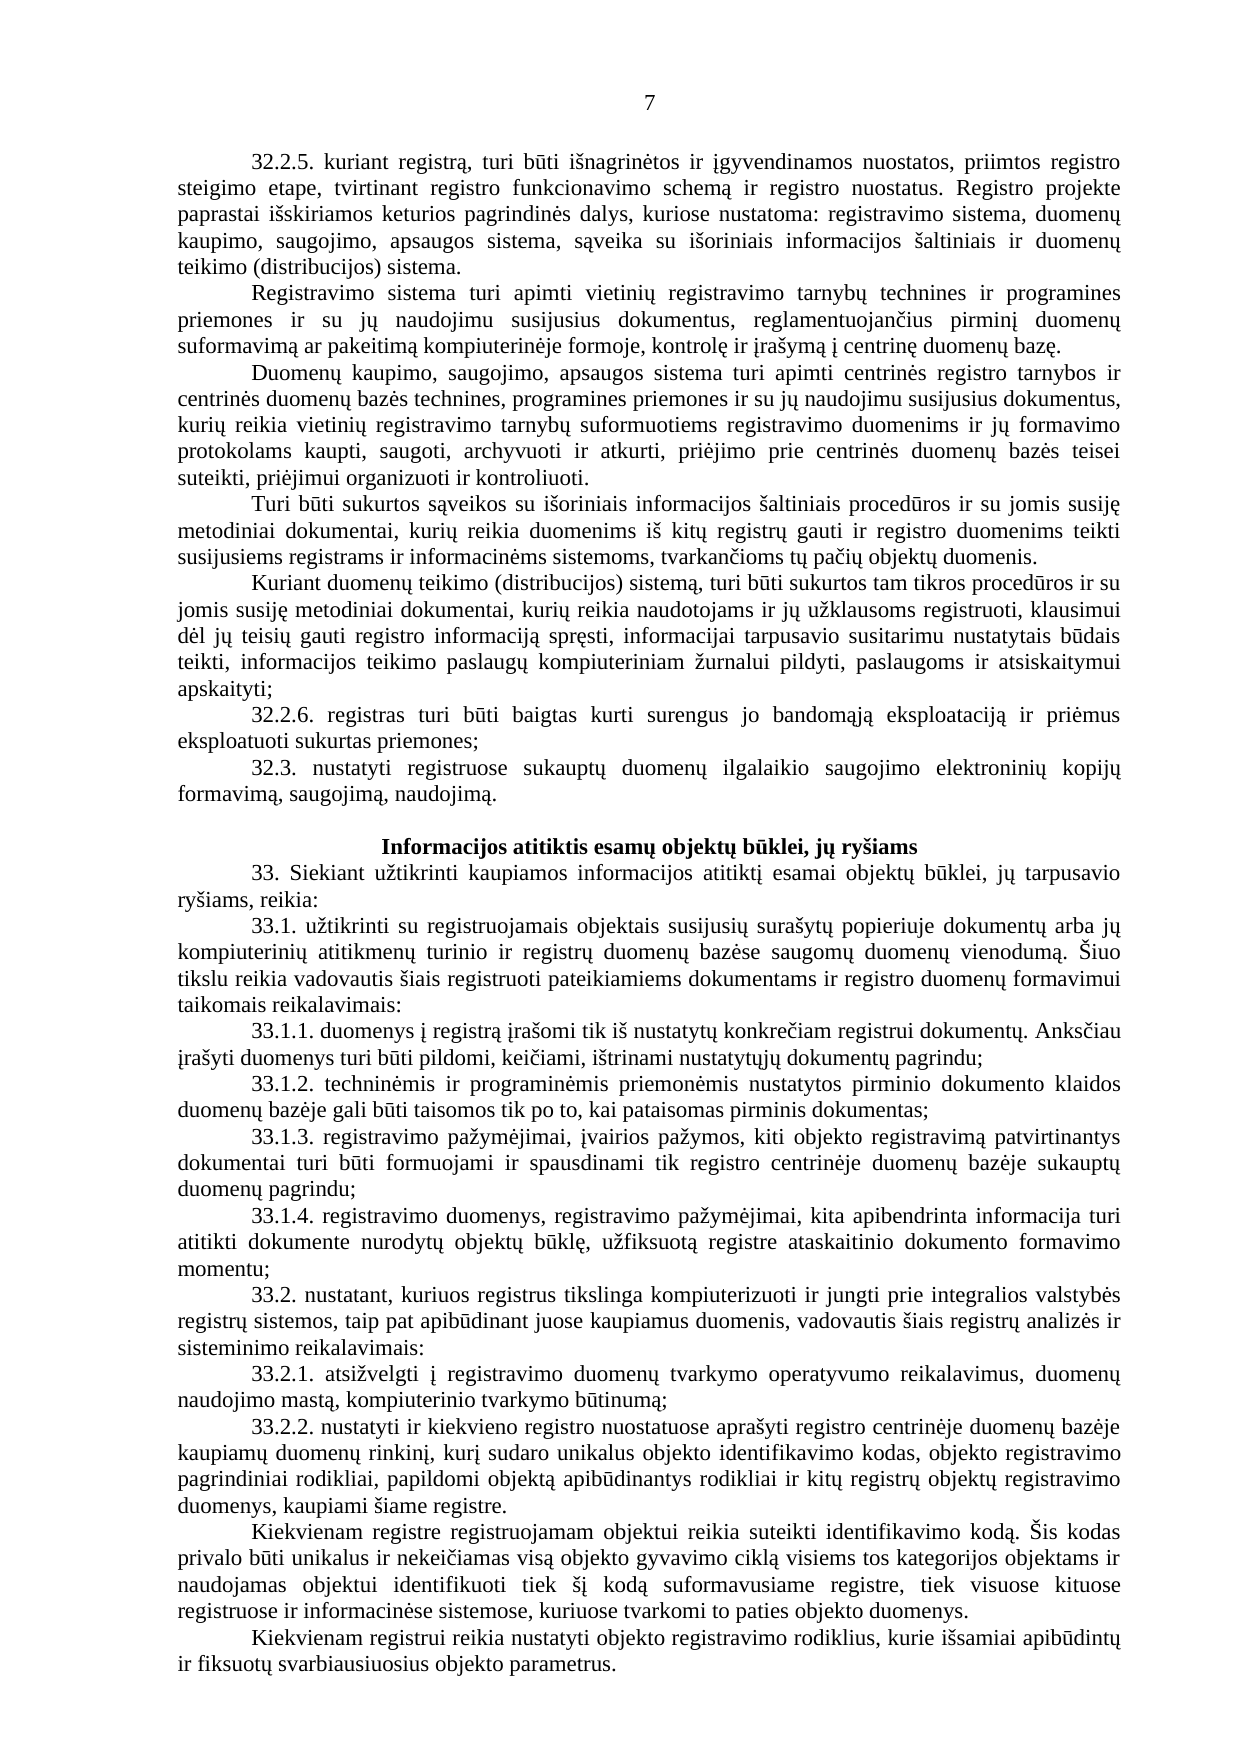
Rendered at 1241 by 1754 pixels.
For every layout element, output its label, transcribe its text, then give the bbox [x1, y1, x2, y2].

text Kiekvienam registrui reikia nustatyti objekto registravimo rodiklius, kurie išsamiai apibūdintų ir fiksuotų svarbiausiuosius objekto parametrus. [177, 1623, 1122, 1676]
text Kuriant duomenų teikimo (distribucijos) sistemą, turi būti sukurtos tam tikros procedūros ir su jomis susiję metodiniai dokumentai, kurių reikia naudotojams ir jų užklausoms registruoti, klausimui dėl jų teisių gauti registro informaciją spręsti, informacijai tarpusavio susitarimu nustatytais būdais teikti, informacijos teikimo paslaugų kompiuteriniam žurnalui pildyti, paslaugoms ir atsiskaitymui apskaityti; [177, 569, 1122, 701]
text 33. Siekiant užtikrinti kaupiamos informacijos atitiktį esamai objektų būklei, jų tarpusavio ryšiams, reikia: [177, 859, 1122, 912]
text 33.2.2. nustatyti ir kiekvieno registro nuostatuose aprašyti registro centrinėje duomenų bazėje kaupiamų duomenų rinkinį, kurį sudaro unikalus objekto identifikavimo kodas, objekto registravimo pagrindiniai rodikliai, papildomi objektą apibūdinantys rodikliai ir kitų registrų objektų registravimo duomenys, kaupiami šiame registre. [177, 1413, 1122, 1518]
text 33.1.4. registravimo duomenys, registravimo pažymėjimai, kita apibendrinta informacija turi atitikti dokumente nurodytų objektų būklę, užfiksuotą registre ataskaitinio dokumento formavimo momentu; [177, 1202, 1122, 1281]
text Registravimo sistema turi apimti vietinių registravimo tarnybų technines ir programines priemones ir su jų naudojimu susijusius dokumentus, reglamentuojančius pirminį duomenų suformavimą ar pakeitimą kompiuterinėje formoje, kontrolę ir įrašymą į centrinę duomenų bazę. [177, 279, 1122, 358]
text 33.1. užtikrinti su registruojamais objektais susijusių surašytų popieriuje dokumentų arba jų kompiuterinių atitikmenų turinio ir registrų duomenų bazėse saugomų duomenų vienodumą. Šiuo tikslu reikia vadovautis šiais registruoti pateikiamiems dokumentams ir registro duomenų formavimui taikomais reikalavimais: [177, 912, 1122, 1017]
text 33.1.3. registravimo pažymėjimai, įvairios pažymos, kiti objekto registravimą patvirtinantys dokumentai turi būti formuojami ir spausdinami tik registro centrinėje duomenų bazėje sukauptų duomenų pagrindu; [177, 1123, 1122, 1202]
text 32.2.5. kuriant registrą, turi būti išnagrinėtos ir įgyvendinamos nuostatos, priimtos registro steigimo etape, tvirtinant registro funkcionavimo schemą ir registro nuostatus. Registro projekte paprastai išskiriamos keturios pagrindinės dalys, kuriose nustatoma: registravimo sistema, duomenų kaupimo, saugojimo, apsaugos sistema, sąveika su išoriniais informacijos šaltiniais ir duomenų teikimo (distribucijos) sistema. [177, 148, 1122, 279]
subtitle Informacijos atitiktis esamų objektų būklei, jų ryšiams [177, 833, 1122, 859]
text 32.3. nustatyti registruose sukauptų duomenų ilgalaikio saugojimo elektroninių kopijų formavimą, saugojimą, naudojimą. [177, 754, 1122, 807]
text 33.1.1. duomenys į registrą įrašomi tik iš nustatytų konkrečiam registrui dokumentų. Anksčiau įrašyti duomenys turi būti pildomi, keičiami, ištrinami nustatytųjų dokumentų pagrindu; [177, 1017, 1122, 1070]
text 33.2.1. atsižvelgti į registravimo duomenų tvarkymo operatyvumo reikalavimus, duomenų naudojimo mastą, kompiuterinio tvarkymo būtinumą; [177, 1360, 1122, 1413]
text Duomenų kaupimo, saugojimo, apsaugos sistema turi apimti centrinės registro tarnybos ir centrinės duomenų bazės technines, programines priemones ir su jų naudojimu susijusius dokumentus, kurių reikia vietinių registravimo tarnybų suformuotiems registravimo duomenims ir jų formavimo protokolams kaupti, saugoti, archyvuoti ir atkurti, priėjimo prie centrinės duomenų bazės teisei suteikti, priėjimui organizuoti ir kontroliuoti. [177, 358, 1122, 490]
text Turi būti sukurtos sąveikos su išoriniais informacijos šaltiniais procedūros ir su jomis susiję metodiniai dokumentai, kurių reikia duomenims iš kitų registrų gauti ir registro duomenims teikti susijusiems registrams ir informacinėms sistemoms, tvarkančioms tų pačių objektų duomenis. [177, 490, 1122, 569]
text 32.2.6. registras turi būti baigtas kurti surengus jo bandomąją eksploataciją ir priėmus eksploatuoti sukurtas priemones; [177, 701, 1122, 754]
text Kiekvienam registre registruojamam objektui reikia suteikti identifikavimo kodą. Šis kodas privalo būti unikalus ir nekeičiamas visą objekto gyvavimo ciklą visiems tos kategorijos objektams ir naudojamas objektui identifikuoti tiek šį kodą suformavusiame registre, tiek visuose kituose registruose ir informacinėse sistemose, kuriuose tvarkomi to paties objekto duomenys. [177, 1518, 1122, 1623]
text 33.2. nustatant, kuriuos registrus tikslinga kompiuterizuoti ir jungti prie integralios valstybės registrų sistemos, taip pat apibūdinant juose kaupiamus duomenis, vadovautis šiais registrų analizės ir sisteminimo reikalavimais: [177, 1281, 1122, 1360]
text 33.1.2. techninėmis ir programinėmis priemonėmis nustatytos pirminio dokumento klaidos duomenų bazėje gali būti taisomos tik po to, kai pataisomas pirminis dokumentas; [177, 1070, 1122, 1123]
